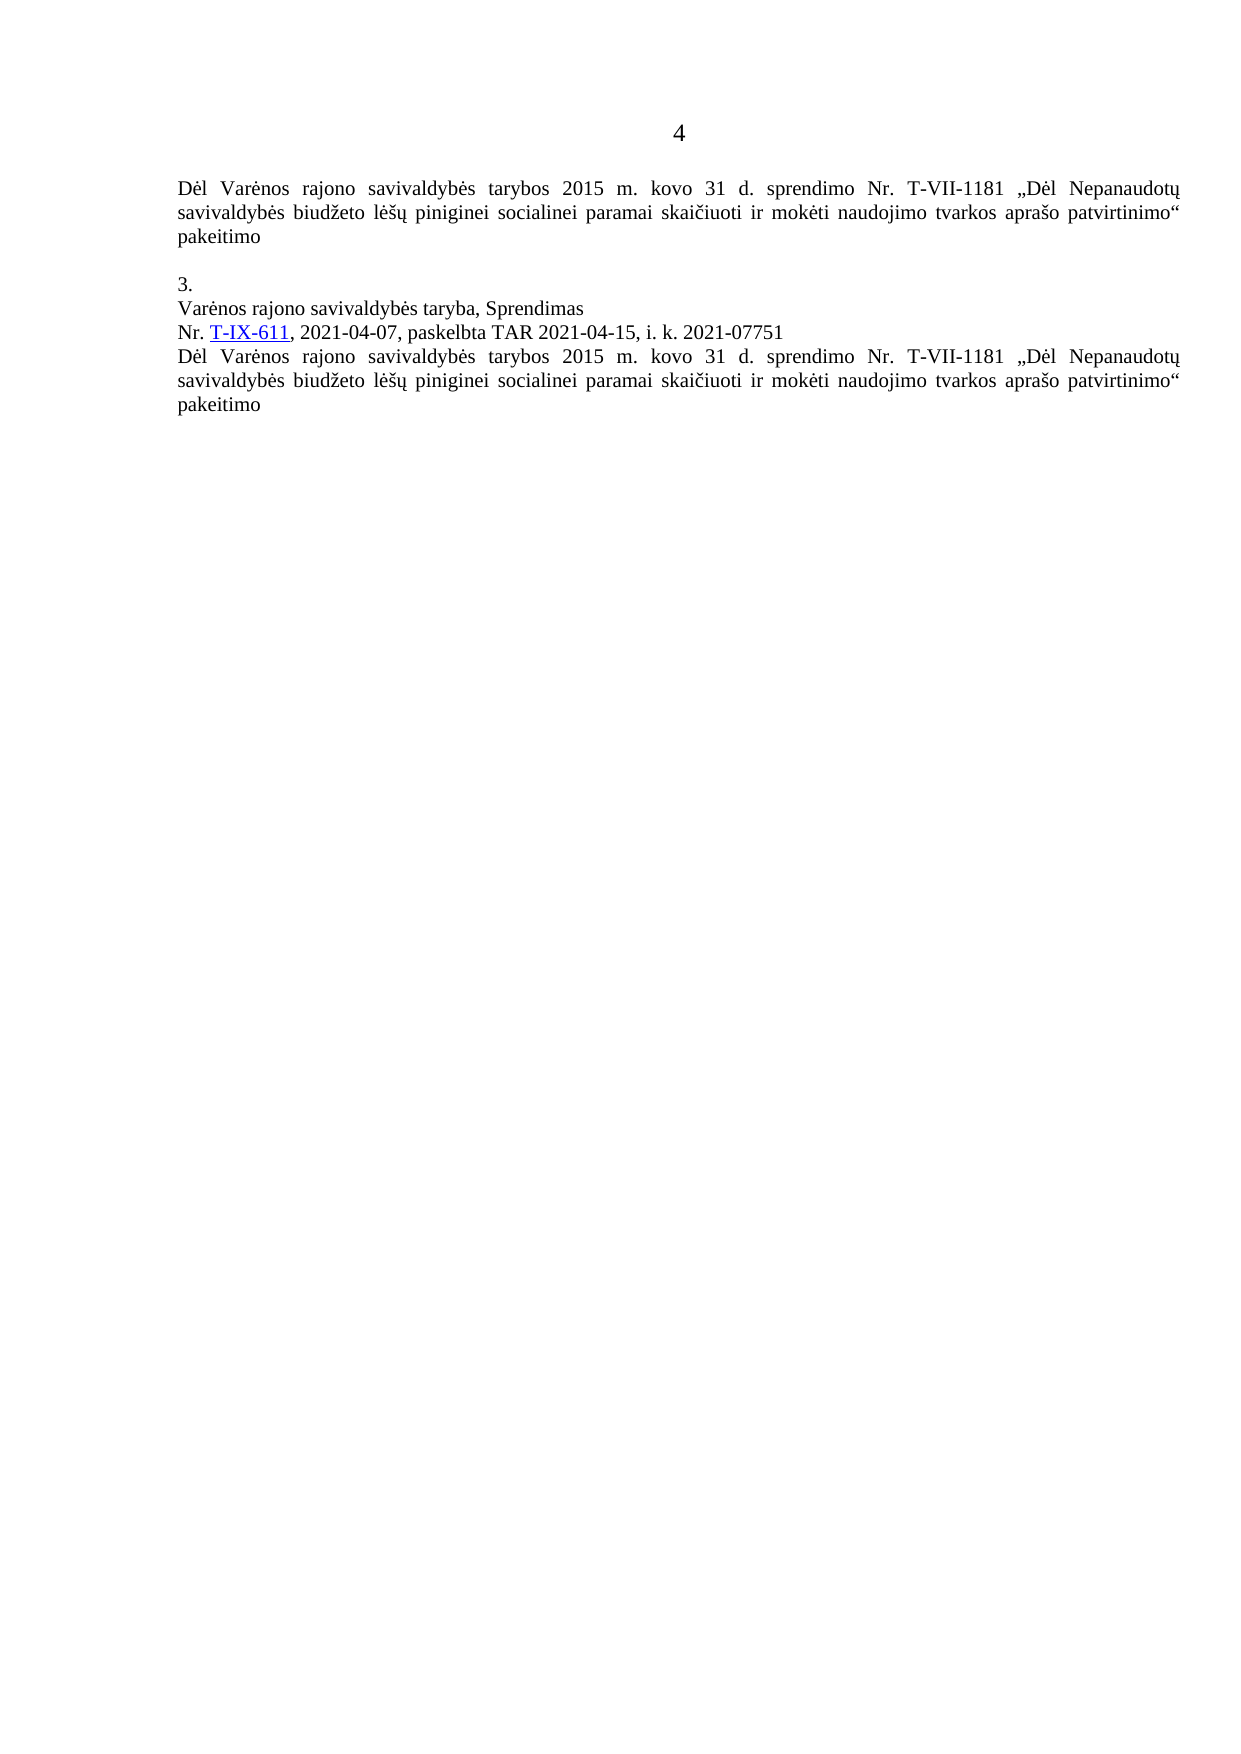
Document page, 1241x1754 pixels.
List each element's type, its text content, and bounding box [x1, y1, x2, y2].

text Dėl Varėnos rajono savivaldybės tarybos 2015 m. kovo 31 d. sprendimo Nr. T-VII-1181 „Dėl Nepanaudotų savivaldybės biudžeto lėšų piniginei socialinei paramai skaičiuoti ir mokėti naudojimo tvarkos aprašo patvirtinimo“ pakeitimo [177, 344, 1181, 416]
text Dėl Varėnos rajono savivaldybės tarybos 2015 m. kovo 31 d. sprendimo Nr. T-VII-1181 „Dėl Nepanaudotų savivaldybės biudžeto lėšų piniginei socialinei paramai skaičiuoti ir mokėti naudojimo tvarkos aprašo patvirtinimo“ pakeitimo [177, 176, 1181, 248]
text 3. [177, 272, 1181, 296]
text Nr. T-IX-611, 2021-04-07, paskelbta TAR 2021-04-15, i. k. 2021-07751 [177, 320, 1181, 344]
text Varėnos rajono savivaldybės taryba, Sprendimas [177, 296, 1181, 320]
